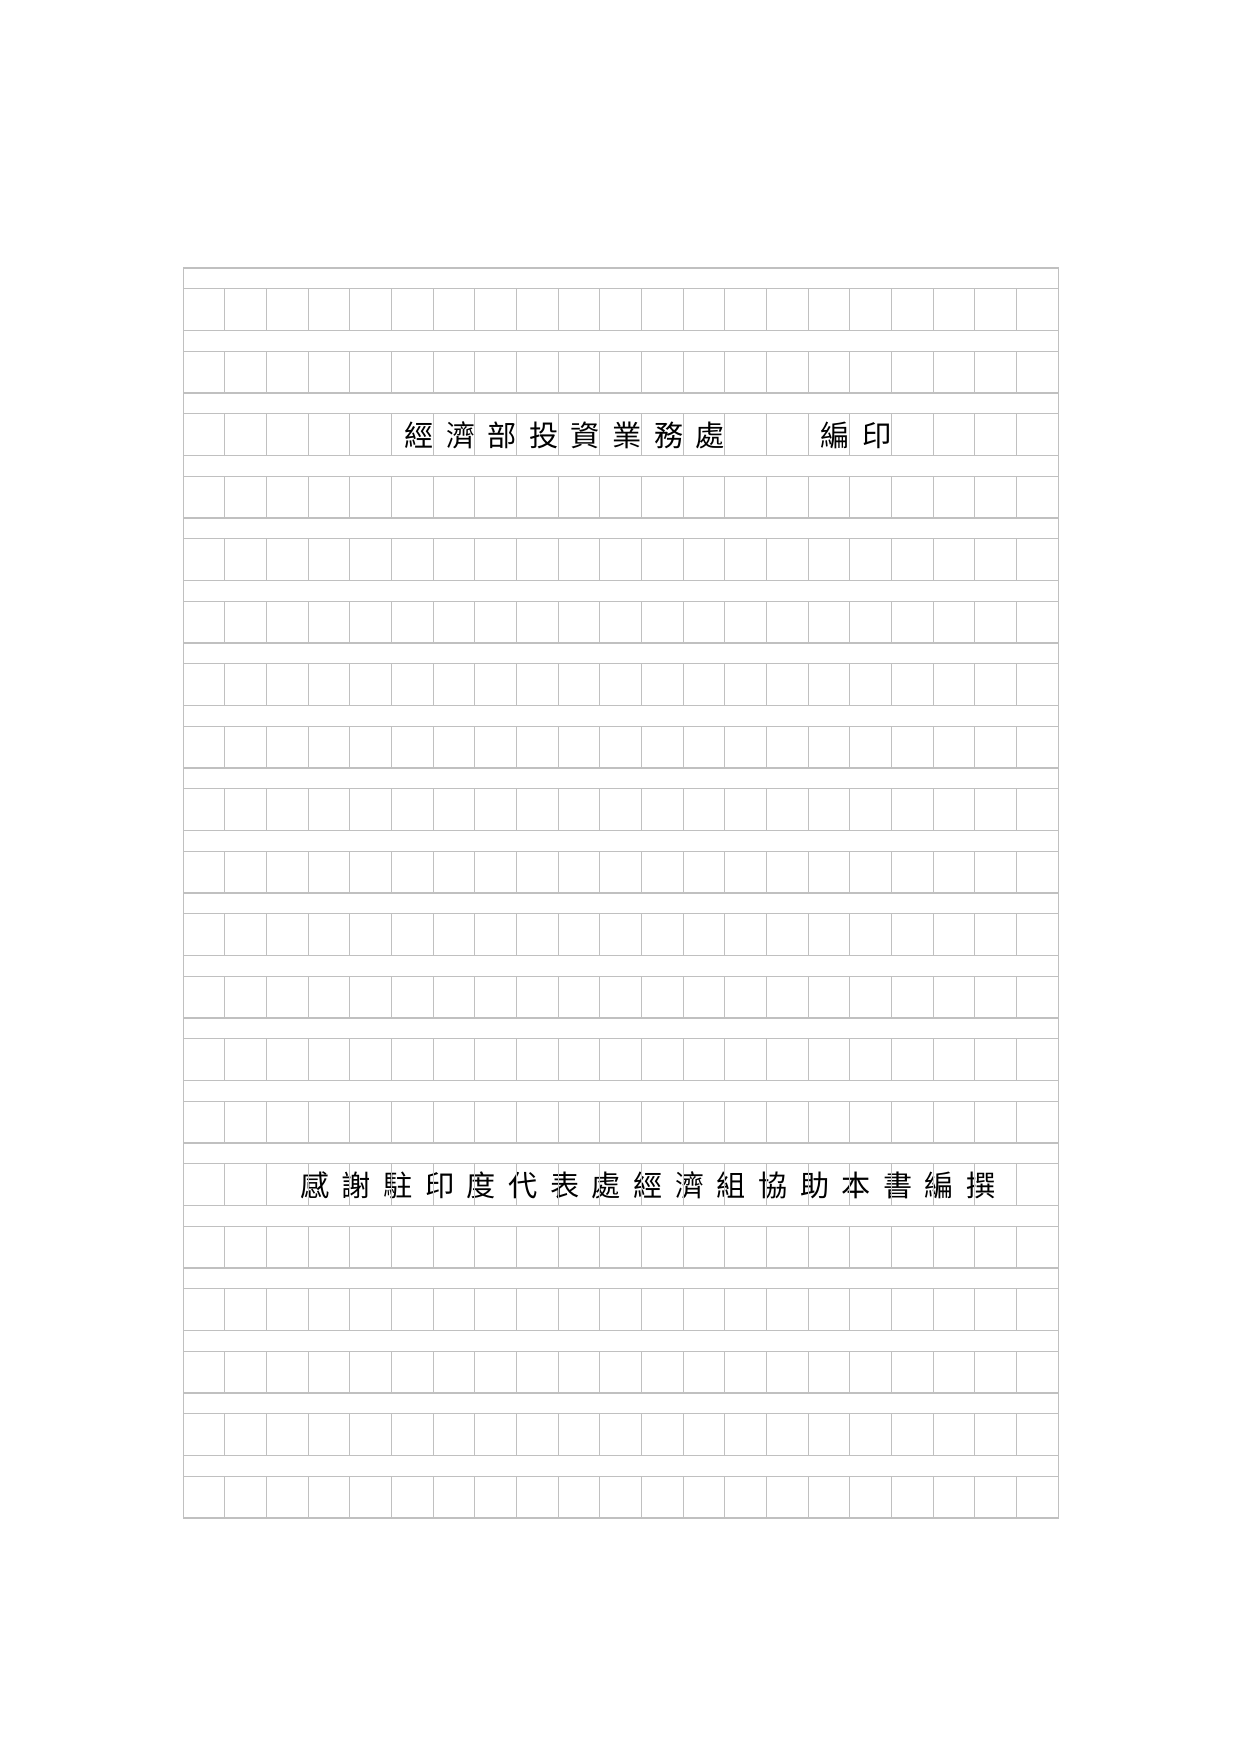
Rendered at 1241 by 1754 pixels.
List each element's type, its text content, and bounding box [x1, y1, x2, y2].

table_cell [850, 477, 891, 517]
table_cell [975, 914, 1016, 955]
table_cell [1017, 477, 1058, 517]
table_cell [184, 956, 1058, 976]
table_cell [309, 977, 349, 1017]
table_cell [850, 789, 891, 830]
table_cell [684, 1039, 724, 1080]
table_cell 感謝駐印度代表處經濟組協助本書編撰 [309, 1105, 349, 1142]
table_cell [975, 977, 1016, 1017]
table_cell [392, 914, 433, 955]
table_cell [434, 539, 474, 580]
table_cell [225, 789, 266, 830]
table_cell [184, 644, 1058, 663]
table_cell [350, 602, 391, 642]
table_cell [725, 914, 766, 955]
table_cell [684, 789, 724, 830]
table_cell [684, 602, 724, 642]
table_cell [475, 352, 516, 392]
table_cell [392, 1039, 433, 1080]
table_cell [767, 414, 808, 455]
table_cell [642, 477, 683, 517]
table_cell [934, 727, 974, 767]
table_cell [600, 352, 641, 392]
table_cell [434, 664, 474, 705]
table_cell [642, 289, 683, 330]
table_cell [225, 289, 266, 330]
table_cell [559, 1039, 599, 1080]
table_cell [350, 352, 391, 392]
table_cell [850, 914, 891, 955]
table_cell [267, 977, 308, 1017]
table_cell [600, 539, 641, 580]
table_cell [1017, 789, 1058, 830]
table_cell [684, 352, 724, 392]
table_cell [392, 539, 433, 580]
table_cell [642, 977, 683, 1017]
table_cell [309, 477, 349, 517]
table_cell [350, 289, 391, 330]
table_cell [975, 1039, 1016, 1080]
table_cell [517, 977, 558, 1017]
table_cell 感謝駐印度代表處經濟組協助本書編撰 [517, 1105, 558, 1142]
table_cell 感謝駐印度代表處經濟組協助本書編撰 [809, 1105, 849, 1142]
table_cell [809, 789, 849, 830]
table_cell 感謝駐印度代表處經濟組協助本書編撰 [559, 1164, 599, 1205]
table_cell [517, 914, 558, 955]
table_cell [892, 664, 933, 705]
table_cell [225, 352, 266, 392]
table_cell [559, 539, 599, 580]
table_cell [184, 914, 224, 955]
table_cell [517, 852, 558, 892]
table_cell [767, 477, 808, 517]
table_cell [434, 477, 474, 517]
table_cell [434, 289, 474, 330]
table_cell [1017, 602, 1058, 642]
table_cell [934, 1039, 974, 1080]
table_cell [934, 664, 974, 705]
table_cell 感謝駐印度代表處經濟組協助本書編撰 [767, 1164, 808, 1205]
table_cell [934, 539, 974, 580]
table_cell [434, 727, 474, 767]
table_cell [642, 852, 683, 892]
table_cell 感謝駐印度代表處經濟組協助本書編撰 [350, 1164, 391, 1205]
table_cell [600, 789, 641, 830]
table_cell [892, 602, 933, 642]
table_cell [475, 289, 516, 330]
table_cell [1017, 852, 1058, 892]
table_cell [850, 289, 891, 330]
table_cell [1017, 289, 1058, 330]
table_cell [184, 706, 1058, 726]
table_cell [767, 289, 808, 330]
table_cell [600, 977, 641, 1017]
table_cell [184, 289, 224, 330]
table_cell 感謝駐印度代表處經濟組協助本書編撰 [934, 1105, 974, 1142]
table_cell [975, 789, 1016, 830]
table_cell [767, 602, 808, 642]
table_cell 感謝駐印度代表處經濟組協助本書編撰 [184, 1144, 1058, 1163]
table_cell [642, 1039, 683, 1080]
table_cell [725, 977, 766, 1017]
table_cell [225, 602, 266, 642]
table_cell [684, 727, 724, 767]
table_cell [350, 914, 391, 955]
table_cell [392, 352, 433, 392]
table_cell [684, 664, 724, 705]
table_cell [475, 477, 516, 517]
table_cell 感謝駐印度代表處經濟組協助本書編撰 [975, 1105, 1016, 1142]
table_cell [184, 394, 1058, 413]
table_cell [184, 831, 1058, 851]
table_cell 感謝駐印度代表處經濟組協助本書編撰 [767, 1105, 808, 1142]
table_cell [184, 977, 224, 1017]
table_cell 感謝駐印度代表處經濟組協助本書編撰 [392, 1105, 433, 1142]
table_cell 感謝駐印度代表處經濟組協助本書編撰 [184, 1105, 224, 1142]
table_cell [225, 539, 266, 580]
table_cell 處 [684, 414, 724, 455]
table_cell [517, 727, 558, 767]
table_cell [975, 289, 1016, 330]
table_cell [267, 289, 308, 330]
table_cell [1017, 1039, 1058, 1080]
table_cell 感謝駐印度代表處經濟組協助本書編撰 [309, 1164, 349, 1205]
table_cell [767, 977, 808, 1017]
table_cell 感謝駐印度代表處經濟組協助本書編撰 [850, 1105, 891, 1142]
table_cell [475, 727, 516, 767]
table_cell [725, 414, 766, 455]
table_cell [350, 539, 391, 580]
table_cell 印 [850, 414, 891, 455]
table_cell [350, 789, 391, 830]
table_cell [892, 727, 933, 767]
table_cell [767, 789, 808, 830]
table_cell [267, 539, 308, 580]
table_cell 投 [517, 414, 558, 455]
table_cell [475, 664, 516, 705]
table_cell [559, 914, 599, 955]
table_cell [725, 664, 766, 705]
table_cell [184, 664, 224, 705]
table_cell [809, 852, 849, 892]
table_cell [684, 852, 724, 892]
table_cell [1017, 352, 1058, 392]
table_cell [642, 789, 683, 830]
table_cell [809, 602, 849, 642]
table_cell [184, 269, 1058, 288]
table_cell [350, 414, 391, 455]
table_cell 感謝駐印度代表處經濟組協助本書編撰 [850, 1164, 891, 1205]
table_cell [309, 914, 349, 955]
table_cell [725, 602, 766, 642]
table_cell [517, 289, 558, 330]
table_cell [725, 539, 766, 580]
table_cell [975, 539, 1016, 580]
table_cell [642, 664, 683, 705]
table_cell [267, 852, 308, 892]
table_cell [225, 852, 266, 892]
table_cell [267, 352, 308, 392]
table_cell [475, 914, 516, 955]
table_cell [934, 414, 974, 455]
table_cell [517, 789, 558, 830]
table_cell [809, 539, 849, 580]
table_cell [892, 352, 933, 392]
table_cell [475, 852, 516, 892]
table_cell 務 [642, 414, 683, 455]
table_cell [642, 602, 683, 642]
table_cell [850, 852, 891, 892]
table_cell 感謝駐印度代表處經濟組協助本書編撰 [1017, 1105, 1058, 1142]
table_cell [434, 352, 474, 392]
table_cell [684, 289, 724, 330]
table_cell [767, 539, 808, 580]
table_cell [934, 602, 974, 642]
table_cell [642, 727, 683, 767]
table_cell 感謝駐印度代表處經濟組協助本書編撰 [1059, 1105, 1074, 1205]
table_cell [309, 1039, 349, 1080]
table_cell [892, 539, 933, 580]
table_cell 感謝駐印度代表處經濟組協助本書編撰 [475, 1164, 516, 1205]
table_cell [559, 852, 599, 892]
table_cell [892, 914, 933, 955]
table_cell [559, 289, 599, 330]
table_cell [975, 852, 1016, 892]
table_cell [600, 289, 641, 330]
table_cell [809, 289, 849, 330]
table_cell [267, 602, 308, 642]
table_cell [392, 664, 433, 705]
table_cell [392, 602, 433, 642]
table_cell [600, 914, 641, 955]
table_cell [225, 914, 266, 955]
table_cell [184, 769, 1058, 788]
table_cell [350, 664, 391, 705]
table_cell [642, 352, 683, 392]
table_cell [892, 977, 933, 1017]
table_cell [892, 414, 933, 455]
table_cell [184, 727, 224, 767]
table_cell [600, 602, 641, 642]
table_cell [184, 477, 224, 517]
table_cell [392, 852, 433, 892]
table_cell [725, 789, 766, 830]
table_cell [642, 914, 683, 955]
table_cell 經 [392, 414, 433, 455]
table_cell [267, 789, 308, 830]
table_cell [684, 977, 724, 1017]
table_cell [850, 602, 891, 642]
table_cell [725, 852, 766, 892]
table_cell [892, 789, 933, 830]
table_cell 感謝駐印度代表處經濟組協助本書編撰 [267, 1164, 308, 1205]
table_cell 編 [809, 414, 849, 455]
table_cell [934, 977, 974, 1017]
table_cell 感謝駐印度代表處經濟組協助本書編撰 [725, 1164, 766, 1205]
table_cell [517, 664, 558, 705]
table_cell [309, 727, 349, 767]
table_cell [725, 1039, 766, 1080]
table_cell [517, 352, 558, 392]
table_cell [975, 727, 1016, 767]
table_cell [309, 664, 349, 705]
table_cell [767, 727, 808, 767]
table_cell [975, 664, 1016, 705]
table_cell [975, 352, 1016, 392]
table_cell [934, 352, 974, 392]
table_cell [184, 789, 224, 830]
table_cell [767, 352, 808, 392]
table_cell [184, 1039, 224, 1080]
table_cell [559, 352, 599, 392]
table_cell [725, 477, 766, 517]
table_cell [225, 414, 266, 455]
table_cell [1017, 414, 1058, 455]
table_cell [309, 289, 349, 330]
table_cell 感謝駐印度代表處經濟組協助本書編撰 [934, 1164, 974, 1205]
table_cell [392, 289, 433, 330]
table_cell [225, 977, 266, 1017]
table_cell [600, 477, 641, 517]
table_cell [517, 539, 558, 580]
table_cell [267, 727, 308, 767]
table_cell [475, 1039, 516, 1080]
table_cell [309, 539, 349, 580]
table_cell 業 [600, 414, 641, 455]
table_cell [725, 289, 766, 330]
table_cell 感謝駐印度代表處經濟組協助本書編撰 [434, 1164, 474, 1205]
table_cell [892, 1039, 933, 1080]
table_cell [1017, 977, 1058, 1017]
table_cell [559, 977, 599, 1017]
table_cell [1017, 539, 1058, 580]
table_cell [475, 602, 516, 642]
table_cell [684, 914, 724, 955]
table_cell [350, 1039, 391, 1080]
table_cell [392, 977, 433, 1017]
table_cell [184, 581, 1058, 601]
table_cell 感謝駐印度代表處經濟組協助本書編撰 [600, 1105, 641, 1142]
table_cell [184, 331, 1058, 351]
table_cell [184, 852, 224, 892]
table_cell [267, 664, 308, 705]
table_cell [434, 602, 474, 642]
table_cell [559, 602, 599, 642]
table_cell 感謝駐印度代表處經濟組協助本書編撰 [184, 1164, 224, 1205]
table_cell [184, 1019, 1058, 1038]
table_cell [184, 414, 224, 455]
table_cell [225, 1039, 266, 1080]
table_cell [725, 352, 766, 392]
table_cell [184, 602, 224, 642]
table_cell [975, 414, 1016, 455]
table_cell 濟 [434, 414, 474, 455]
table_cell [309, 602, 349, 642]
table_cell [392, 789, 433, 830]
table_cell [850, 664, 891, 705]
table_cell [809, 352, 849, 392]
table_cell [850, 539, 891, 580]
table_cell 感謝駐印度代表處經濟組協助本書編撰 [892, 1105, 933, 1142]
table_cell [809, 914, 849, 955]
table_cell [184, 519, 1058, 538]
table_cell [517, 477, 558, 517]
table_cell [850, 1039, 891, 1080]
table_cell 感謝駐印度代表處經濟組協助本書編撰 [392, 1164, 433, 1205]
table_cell [309, 852, 349, 892]
table_cell [309, 352, 349, 392]
table_cell 感謝駐印度代表處經濟組協助本書編撰 [475, 1105, 516, 1142]
table_cell 感謝駐印度代表處經濟組協助本書編撰 [684, 1164, 724, 1205]
table_cell [767, 852, 808, 892]
table_cell [267, 414, 308, 455]
table_cell [225, 477, 266, 517]
table_cell 感謝駐印度代表處經濟組協助本書編撰 [350, 1105, 391, 1142]
table_cell [892, 477, 933, 517]
table_cell [267, 1039, 308, 1080]
table_cell [1059, 268, 1074, 1105]
table_cell [600, 1039, 641, 1080]
table_cell [475, 539, 516, 580]
table_cell [1017, 727, 1058, 767]
table_cell [225, 664, 266, 705]
table_cell [434, 977, 474, 1017]
table_cell [767, 664, 808, 705]
table_cell [892, 852, 933, 892]
table_cell 感謝駐印度代表處經濟組協助本書編撰 [517, 1164, 558, 1205]
table_cell [600, 852, 641, 892]
table_cell [725, 727, 766, 767]
table_cell [434, 789, 474, 830]
table_cell 感謝駐印度代表處經濟組協助本書編撰 [225, 1105, 266, 1142]
table_cell [475, 977, 516, 1017]
table_cell [350, 852, 391, 892]
table_cell [600, 727, 641, 767]
table_cell [892, 289, 933, 330]
table_cell [767, 914, 808, 955]
table_cell [684, 477, 724, 517]
table_cell [934, 914, 974, 955]
table_cell 感謝駐印度代表處經濟組協助本書編撰 [892, 1164, 933, 1205]
table_cell 感謝駐印度代表處經濟組協助本書編撰 [809, 1164, 849, 1205]
table_cell [809, 664, 849, 705]
table_cell [475, 789, 516, 830]
table_cell 資 [559, 414, 599, 455]
table_cell [559, 727, 599, 767]
table_cell [559, 789, 599, 830]
table_cell 感謝駐印度代表處經濟組協助本書編撰 [684, 1105, 724, 1142]
table_cell [434, 852, 474, 892]
table_cell [934, 289, 974, 330]
table_cell [1017, 664, 1058, 705]
table_cell [809, 1039, 849, 1080]
table_cell [434, 1039, 474, 1080]
table_cell [642, 539, 683, 580]
table_cell [309, 789, 349, 830]
table_cell [559, 664, 599, 705]
table_cell [559, 477, 599, 517]
table_cell [267, 477, 308, 517]
table_cell [267, 914, 308, 955]
table_cell [184, 352, 224, 392]
table_cell [850, 977, 891, 1017]
table_cell 感謝駐印度代表處經濟組協助本書編撰 [434, 1105, 474, 1142]
table_cell [809, 727, 849, 767]
table_cell [684, 539, 724, 580]
table_cell [350, 727, 391, 767]
table_cell 感謝駐印度代表處經濟組協助本書編撰 [642, 1105, 683, 1142]
table_cell [850, 352, 891, 392]
table_cell [517, 1039, 558, 1080]
table_cell [850, 727, 891, 767]
table_cell 感謝駐印度代表處經濟組協助本書編撰 [225, 1164, 266, 1205]
table_cell [809, 977, 849, 1017]
table_cell [600, 664, 641, 705]
table_cell 部 [475, 414, 516, 455]
table_cell [975, 602, 1016, 642]
table_cell [767, 1039, 808, 1080]
table_cell [975, 477, 1016, 517]
table_cell [934, 789, 974, 830]
table_cell 感謝駐印度代表處經濟組協助本書編撰 [1017, 1164, 1058, 1205]
table_cell [184, 456, 1058, 476]
table_cell 感謝駐印度代表處經濟組協助本書編撰 [642, 1164, 683, 1205]
table_cell [184, 894, 1058, 913]
table_cell [934, 852, 974, 892]
table_cell [517, 602, 558, 642]
table_cell 感謝駐印度代表處經濟組協助本書編撰 [725, 1105, 766, 1142]
table_cell [934, 477, 974, 517]
table_cell 感謝駐印度代表處經濟組協助本書編撰 [267, 1105, 308, 1142]
table_cell [184, 1081, 1058, 1101]
table_cell [309, 414, 349, 455]
table_cell 感謝駐印度代表處經濟組協助本書編撰 [975, 1164, 1016, 1205]
table_cell [434, 914, 474, 955]
table_cell [392, 727, 433, 767]
table_cell 感謝駐印度代表處經濟組協助本書編撰 [600, 1164, 641, 1205]
table_cell 感謝駐印度代表處經濟組協助本書編撰 [559, 1105, 599, 1142]
table_cell [809, 477, 849, 517]
table_cell [350, 977, 391, 1017]
table_cell [1017, 914, 1058, 955]
table_cell [225, 727, 266, 767]
table_cell [392, 477, 433, 517]
table_cell [184, 539, 224, 580]
table_cell [350, 477, 391, 517]
